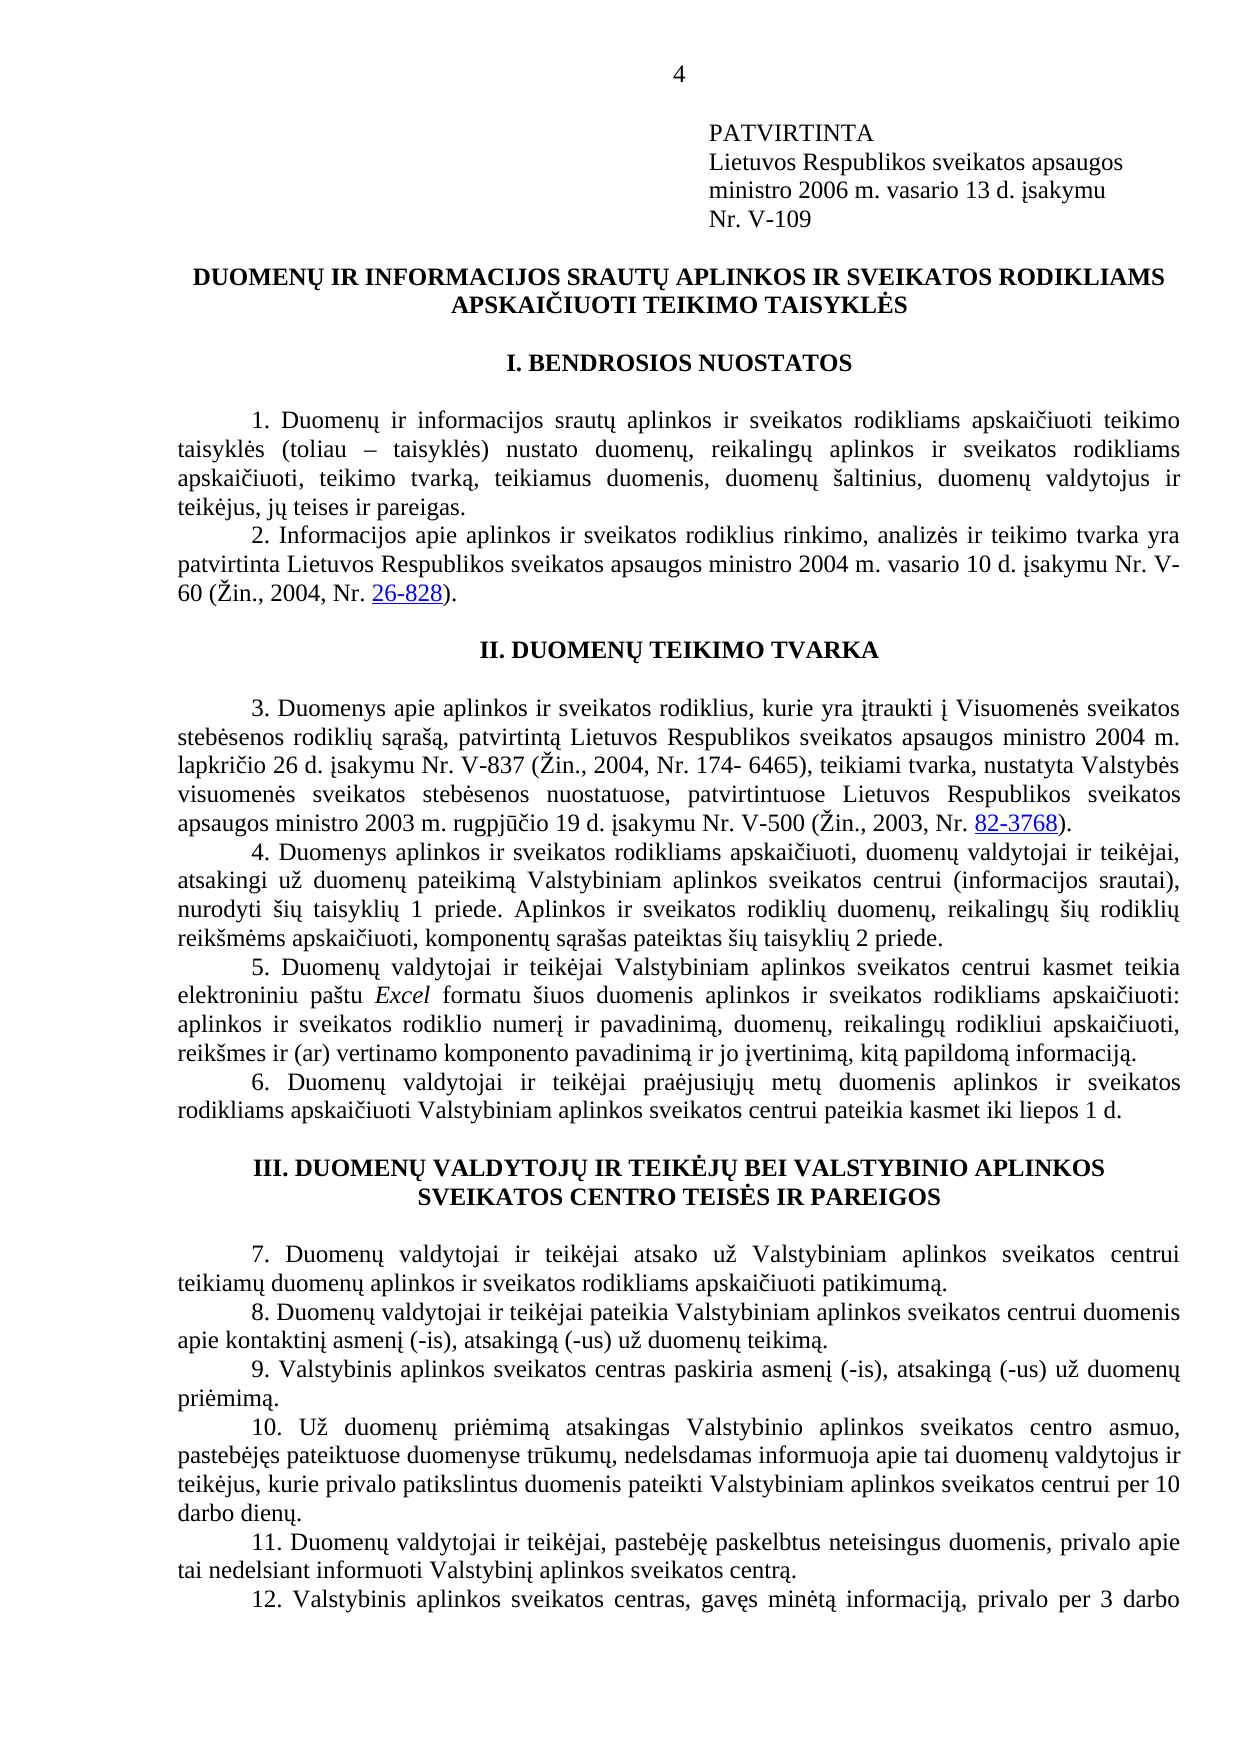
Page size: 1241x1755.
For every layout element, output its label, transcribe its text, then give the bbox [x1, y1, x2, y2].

text III. DUOMENŲ VALDYTOJŲ IR TEIKĖJŲ BEI VALSTYBINIO APLINKOS SVEIKATOS CENTRO TEISĖS IR PAREIGOS [177, 1153, 1181, 1211]
text PATVIRTINTA [709, 118, 1181, 147]
text 5. Duomenų valdytojai ir teikėjai Valstybiniam aplinkos sveikatos centrui kasmet teikia elektroniniu paštu Excel formatu šiuos duomenis aplinkos ir sveikatos rodikliams apskaičiuoti: aplinkos ir sveikatos rodiklio numerį ir pavadinimą, duomenų, reikalingų rodikliui apskaičiuoti, reikšmes ir (ar) vertinamo komponento pavadinimą ir jo įvertinimą, kitą papildomą informaciją. [177, 952, 1181, 1067]
text DUOMENŲ IR INFORMACIJOS SRAUTŲ APLINKOS IR SVEIKATOS RODIKLIAMS APSKAIČIUOTI TEIKIMO TAISYKLĖS [177, 262, 1181, 319]
text 4. Duomenys aplinkos ir sveikatos rodikliams apskaičiuoti, duomenų valdytojai ir teikėjai, atsakingi už duomenų pateikimą Valstybiniam aplinkos sveikatos centrui (informacijos srautai), nurodyti šių taisyklių 1 priede. Aplinkos ir sveikatos rodiklių duomenų, reikalingų šių rodiklių reikšmėms apskaičiuoti, komponentų sąrašas pateiktas šių taisyklių 2 priede. [177, 837, 1181, 952]
text Nr. V-109 [177, 204, 1181, 233]
text 7. Duomenų valdytojai ir teikėjai atsako už Valstybiniam aplinkos sveikatos centrui teikiamų duomenų aplinkos ir sveikatos rodikliams apskaičiuoti patikimumą. [177, 1239, 1181, 1297]
text 11. Duomenų valdytojai ir teikėjai, pastebėję paskelbtus neteisingus duomenis, privalo apie tai nedelsiant informuoti Valstybinį aplinkos sveikatos centrą. [177, 1527, 1181, 1584]
text 9. Valstybinis aplinkos sveikatos centras paskiria asmenį (-is), atsakingą (-us) už duomenų priėmimą. [177, 1354, 1181, 1412]
text 3. Duomenys apie aplinkos ir sveikatos rodiklius, kurie yra įtraukti į Visuomenės sveikatos stebėsenos rodiklių sąrašą, patvirtintą Lietuvos Respublikos sveikatos apsaugos ministro 2004 m. lapkričio 26 d. įsakymu Nr. V-837 (Žin., 2004, Nr. 174- 6465), teikiami tvarka, nustatyta Valstybės visuomenės sveikatos stebėsenos nuostatuose, patvirtintuose Lietuvos Respublikos sveikatos apsaugos ministro 2003 m. rugpjūčio 19 d. įsakymu Nr. V-500 (Žin., 2003, Nr. 82-3768). [177, 693, 1181, 837]
text II. DUOMENŲ TEIKIMO TVARKA [177, 636, 1181, 664]
text ministro 2006 m. vasario 13 d. įsakymu [177, 176, 1181, 204]
text 10. Už duomenų priėmimą atsakingas Valstybinio aplinkos sveikatos centro asmuo, pastebėjęs pateiktuose duomenyse trūkumų, nedelsdamas informuoja apie tai duomenų valdytojus ir teikėjus, kurie privalo patikslintus duomenis pateikti Valstybiniam aplinkos sveikatos centrui per 10 darbo dienų. [177, 1412, 1181, 1527]
text 12. Valstybinis aplinkos sveikatos centras, gavęs minėtą informaciją, privalo per 3 darbo [177, 1584, 1181, 1613]
text 6. Duomenų valdytojai ir teikėjai praėjusiųjų metų duomenis aplinkos ir sveikatos rodikliams apskaičiuoti Valstybiniam aplinkos sveikatos centrui pateikia kasmet iki liepos 1 d. [177, 1067, 1181, 1124]
text 2. Informacijos apie aplinkos ir sveikatos rodiklius rinkimo, analizės ir teikimo tvarka yra patvirtinta Lietuvos Respublikos sveikatos apsaugos ministro 2004 m. vasario 10 d. įsakymu Nr. V-60 (Žin., 2004, Nr. 26-828). [177, 521, 1181, 607]
text 8. Duomenų valdytojai ir teikėjai pateikia Valstybiniam aplinkos sveikatos centrui duomenis apie kontaktinį asmenį (-is), atsakingą (-us) už duomenų teikimą. [177, 1297, 1181, 1354]
text 1. Duomenų ir informacijos srautų aplinkos ir sveikatos rodikliams apskaičiuoti teikimo taisyklės (toliau – taisyklės) nustato duomenų, reikalingų aplinkos ir sveikatos rodikliams apskaičiuoti, teikimo tvarką, teikiamus duomenis, duomenų šaltinius, duomenų valdytojus ir teikėjus, jų teises ir pareigas. [177, 406, 1181, 521]
text Lietuvos Respublikos sveikatos apsaugos [177, 147, 1181, 176]
text I. BENDROSIOS NUOSTATOS [177, 348, 1181, 377]
